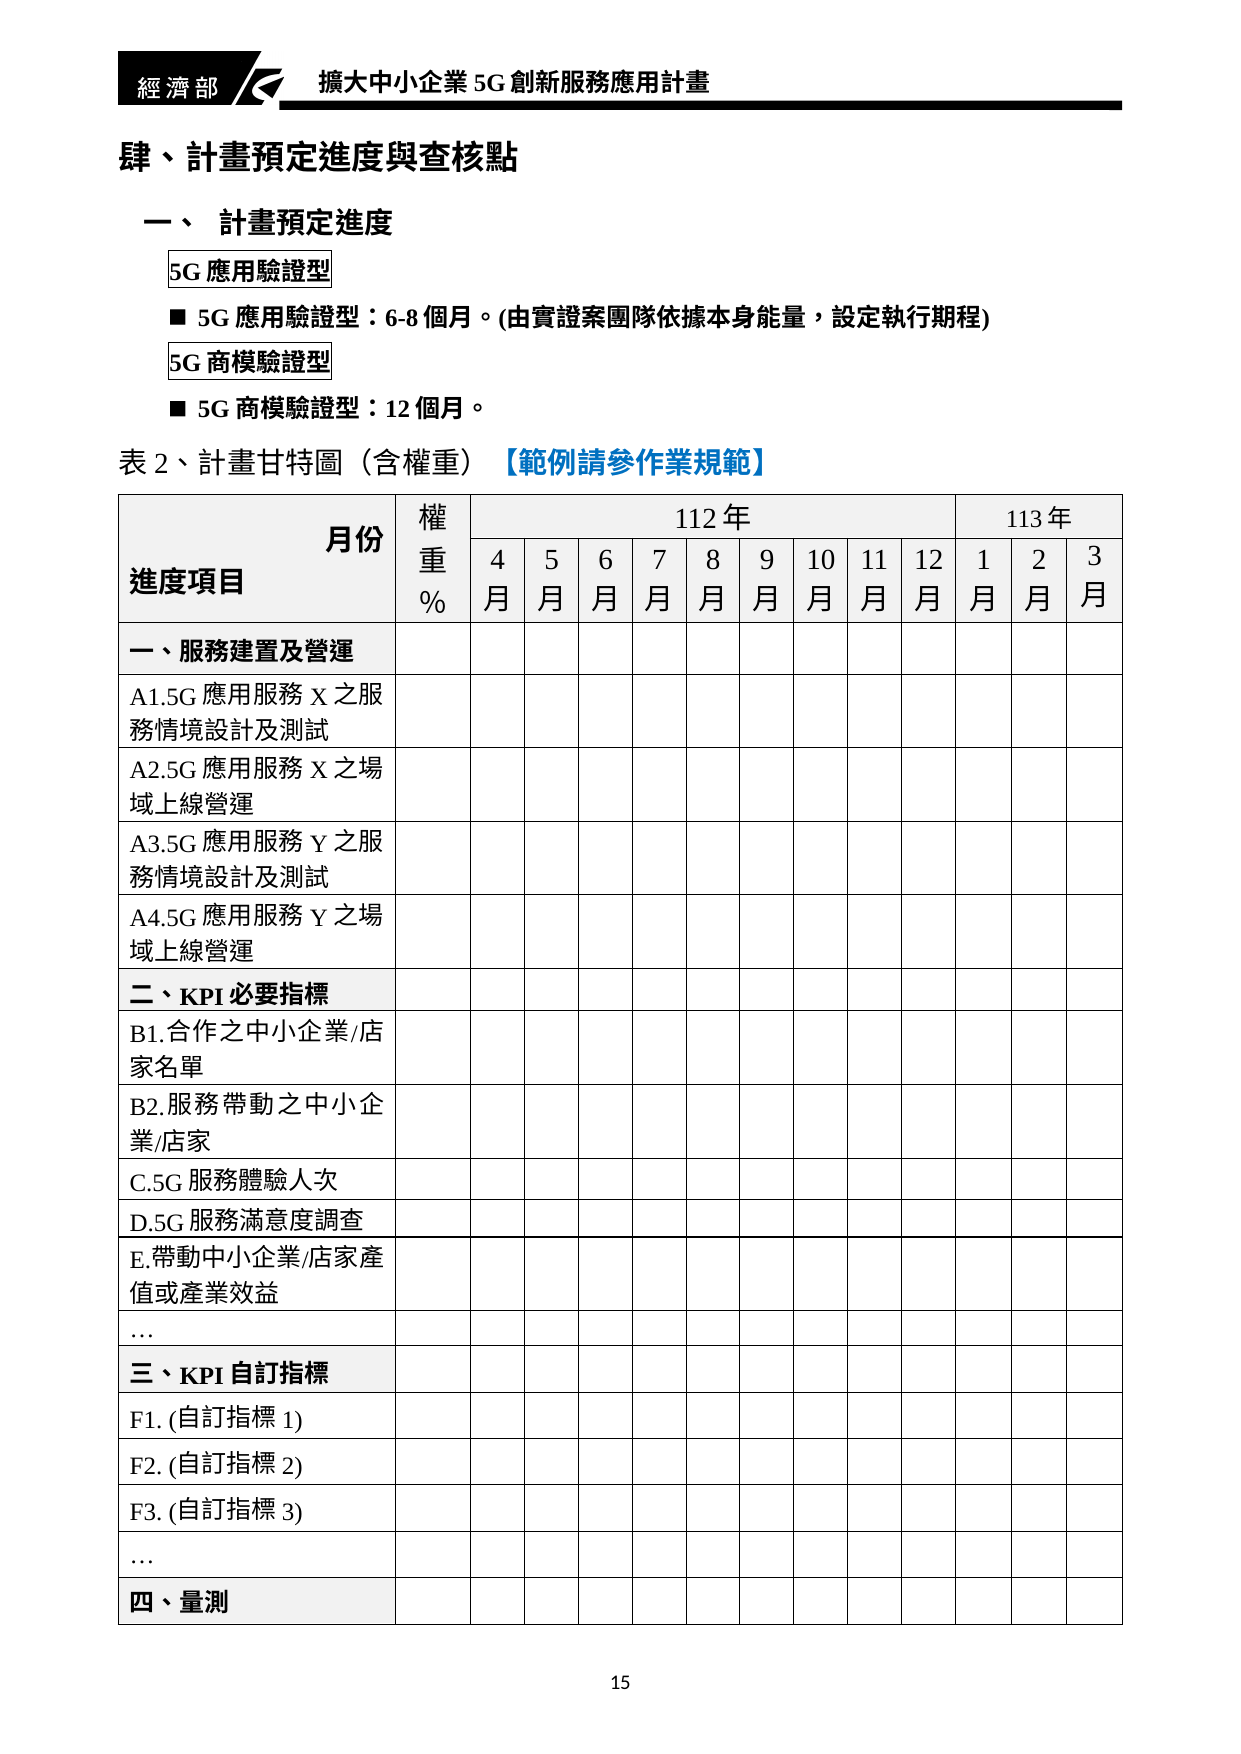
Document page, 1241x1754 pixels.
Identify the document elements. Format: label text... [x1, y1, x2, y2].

table_cell [848, 623, 901, 673]
table_cell [848, 1439, 901, 1484]
table_cell [956, 1532, 1011, 1577]
table_cell [396, 1393, 470, 1438]
table_cell [1012, 1200, 1066, 1236]
table_cell [579, 895, 632, 968]
table_cell [956, 1011, 1011, 1084]
table_cell [1067, 1159, 1122, 1199]
table_cell [633, 1393, 686, 1438]
table_cell [794, 623, 847, 673]
table_cell [848, 1346, 901, 1392]
table_cell [740, 822, 793, 894]
table_cell [1067, 1085, 1122, 1157]
table_cell [687, 1578, 739, 1623]
table_cell [1012, 1485, 1066, 1531]
table_cell [525, 895, 578, 968]
table_cell [687, 1311, 739, 1345]
table_cell [740, 1159, 793, 1199]
table_cell [794, 748, 847, 821]
table_cell [579, 1532, 632, 1577]
table_cell [525, 1439, 578, 1484]
table_header 權重％ [396, 495, 470, 622]
table_cell [956, 623, 1011, 673]
table_cell [687, 895, 739, 968]
table_cell [1012, 895, 1066, 968]
table_cell [633, 675, 686, 747]
table_cell [956, 1393, 1011, 1438]
table_cell B2.服務帶動之中小企業/店家 [119, 1085, 395, 1157]
table_cell [579, 1085, 632, 1157]
table_cell [740, 1439, 793, 1484]
table_cell A1.5G應用服務X之服務情境設計及測試 [119, 675, 395, 747]
table_cell [902, 895, 955, 968]
table_cell [848, 1085, 901, 1157]
table_cell [687, 1485, 739, 1531]
table_cell [740, 1085, 793, 1157]
table_cell [633, 1346, 686, 1392]
table_cell [794, 1085, 847, 1157]
table_cell [1012, 1439, 1066, 1484]
table_cell [902, 1439, 955, 1484]
table_cell [579, 748, 632, 821]
table_cell [1067, 1578, 1122, 1623]
table_cell [902, 1393, 955, 1438]
table_cell [848, 748, 901, 821]
table_cell [525, 1485, 578, 1531]
table_cell [525, 1085, 578, 1157]
table_header 月份 進度項目 [119, 495, 395, 622]
table_cell [579, 675, 632, 747]
table_cell 1月 [956, 539, 1011, 622]
table_cell [525, 1011, 578, 1084]
table_cell [956, 1311, 1011, 1345]
table_cell 三、KPI自訂指標 [119, 1346, 395, 1392]
table_cell [1067, 623, 1122, 673]
table_cell 5月 [525, 539, 578, 622]
table_cell [794, 1159, 847, 1199]
table_cell [956, 1346, 1011, 1392]
table_cell [579, 1393, 632, 1438]
table_cell [794, 895, 847, 968]
table_cell [740, 1011, 793, 1084]
table_cell [794, 1393, 847, 1438]
table_cell [794, 1346, 847, 1392]
table_cell [633, 1439, 686, 1484]
table_cell [740, 1311, 793, 1345]
table_cell [1012, 1311, 1066, 1345]
table_cell [687, 1085, 739, 1157]
table_cell [740, 748, 793, 821]
table_cell [687, 675, 739, 747]
table_cell 12月 [902, 539, 955, 622]
table_cell [525, 748, 578, 821]
table_cell [579, 969, 632, 1010]
table_cell [471, 1200, 524, 1236]
table_cell [1012, 1578, 1066, 1623]
table_cell [1067, 1393, 1122, 1438]
table_cell [956, 1238, 1011, 1310]
table_cell … [119, 1532, 395, 1577]
table_cell [1067, 969, 1122, 1010]
table_cell [794, 822, 847, 894]
table_cell [633, 1085, 686, 1157]
table_cell [902, 675, 955, 747]
table_cell [579, 822, 632, 894]
table_cell [633, 1532, 686, 1577]
table_cell [740, 1532, 793, 1577]
table_cell D.5G服務滿意度調查 [119, 1200, 395, 1236]
table_cell [956, 1159, 1011, 1199]
table_cell [848, 969, 901, 1010]
table_cell 6月 [579, 539, 632, 622]
table_cell 3月 [1067, 539, 1122, 622]
table_cell [471, 675, 524, 747]
table_cell [579, 1011, 632, 1084]
table_cell [740, 1393, 793, 1438]
table_cell [471, 1578, 524, 1623]
table_cell [687, 748, 739, 821]
table_cell F3. (自訂指標3) [119, 1485, 395, 1531]
table_cell [1067, 822, 1122, 894]
table_cell [1067, 1311, 1122, 1345]
table_cell [794, 1200, 847, 1236]
table_cell [525, 1346, 578, 1392]
table_cell [956, 895, 1011, 968]
picture [118, 51, 284, 105]
table_cell [396, 1238, 470, 1310]
table_cell [956, 1485, 1011, 1531]
table_cell [794, 969, 847, 1010]
table_cell B1.合作之中小企業/店家名單 [119, 1011, 395, 1084]
table_cell 8月 [687, 539, 739, 622]
table_cell [794, 1578, 847, 1623]
table_cell [740, 1200, 793, 1236]
table_cell [396, 822, 470, 894]
table_cell [1067, 1200, 1122, 1236]
table_cell [525, 1238, 578, 1310]
table_cell [1012, 1238, 1066, 1310]
table_cell A4.5G應用服務Y之場域上線營運 [119, 895, 395, 968]
table_cell [687, 822, 739, 894]
table_cell [1012, 822, 1066, 894]
table_cell [1012, 1011, 1066, 1084]
list 5G商模驗證型：12個月。 [168, 381, 1122, 427]
table_cell A3.5G應用服務Y之服務情境設計及測試 [119, 822, 395, 894]
table_cell [1012, 1346, 1066, 1392]
table_cell [471, 1238, 524, 1310]
table_cell [633, 1159, 686, 1199]
table_cell [794, 1311, 847, 1345]
table_cell [687, 1439, 739, 1484]
table_cell [471, 969, 524, 1010]
table_cell [525, 675, 578, 747]
table_cell [740, 1346, 793, 1392]
table_cell [848, 1532, 901, 1577]
table_cell [1012, 969, 1066, 1010]
table_cell [525, 1311, 578, 1345]
table_cell [525, 969, 578, 1010]
table_cell [579, 1238, 632, 1310]
table_cell [902, 1311, 955, 1345]
table_cell [956, 1578, 1011, 1623]
table_cell [1012, 1085, 1066, 1157]
table_cell [396, 1346, 470, 1392]
table_cell [525, 1200, 578, 1236]
table_cell [633, 895, 686, 968]
table_cell [579, 1311, 632, 1345]
table_cell [1067, 1485, 1122, 1531]
table_cell [471, 748, 524, 821]
table_cell [848, 1485, 901, 1531]
table_cell 二、KPI必要指標 [119, 969, 395, 1010]
table_cell … [119, 1311, 395, 1345]
table_cell [956, 675, 1011, 747]
table_cell [471, 1393, 524, 1438]
table_cell F1. (自訂指標1) [119, 1393, 395, 1438]
table_cell [794, 675, 847, 747]
text 表 2、計畫甘特圖（含權重）【範例請參作業規範】 [118, 439, 1122, 482]
table_cell [794, 1238, 847, 1310]
table_cell [740, 675, 793, 747]
table_cell [687, 1159, 739, 1199]
table_cell [579, 1200, 632, 1236]
table_cell [902, 969, 955, 1010]
table_cell [525, 1532, 578, 1577]
table_cell [956, 1085, 1011, 1157]
table_cell [471, 1439, 524, 1484]
table_cell [848, 1011, 901, 1084]
table_cell [471, 1159, 524, 1199]
table_cell [1067, 1011, 1122, 1084]
table_cell [396, 1085, 470, 1157]
table_cell [633, 748, 686, 821]
table_cell [687, 1393, 739, 1438]
table_cell [633, 822, 686, 894]
table_cell [902, 1485, 955, 1531]
table_cell [740, 1238, 793, 1310]
table_cell [633, 1238, 686, 1310]
table_cell [396, 1200, 470, 1236]
table_cell [471, 1485, 524, 1531]
table_cell 4月 [471, 539, 524, 622]
table_cell [956, 822, 1011, 894]
table_cell [687, 1346, 739, 1392]
table_cell [902, 1085, 955, 1157]
table_cell [579, 1578, 632, 1623]
table_cell [902, 1346, 955, 1392]
table_cell 四、量測 [119, 1578, 395, 1623]
table_cell [902, 623, 955, 673]
table_cell F2. (自訂指標2) [119, 1439, 395, 1484]
table_cell [1012, 748, 1066, 821]
table_cell [579, 1159, 632, 1199]
table_cell [1012, 623, 1066, 673]
table_cell [1067, 748, 1122, 821]
table_cell [687, 1011, 739, 1084]
table_cell [1067, 1346, 1122, 1392]
table_cell [471, 623, 524, 673]
table_cell [902, 1578, 955, 1623]
table_cell 2月 [1012, 539, 1066, 622]
table_cell 7月 [633, 539, 686, 622]
text 5G商模驗證型 [168, 335, 1122, 381]
table_cell [848, 1393, 901, 1438]
table_cell [848, 822, 901, 894]
table_cell [396, 1532, 470, 1577]
table_cell [794, 1532, 847, 1577]
table_cell [633, 1200, 686, 1236]
table_cell [1067, 1238, 1122, 1310]
table_cell [396, 675, 470, 747]
table_cell [848, 1578, 901, 1623]
table_cell [471, 1532, 524, 1577]
table_cell [687, 1532, 739, 1577]
list 5G應用驗證型：6-8個月。(由實證案團隊依據本身能量，設定執行期程) [168, 289, 1122, 335]
table_cell [579, 1485, 632, 1531]
table_cell [902, 748, 955, 821]
table_cell [396, 623, 470, 673]
subtitle 計畫預定進度 [143, 191, 1122, 243]
subtitle 肆、計畫預定進度與查核點 [118, 131, 1122, 179]
table_cell [396, 969, 470, 1010]
table_cell [1067, 1532, 1122, 1577]
table_cell [396, 1439, 470, 1484]
table_cell [740, 623, 793, 673]
table_cell [1012, 675, 1066, 747]
table_cell [579, 1346, 632, 1392]
table_cell [956, 1439, 1011, 1484]
table_cell [471, 1311, 524, 1345]
table_cell [525, 623, 578, 673]
table_cell [902, 822, 955, 894]
table_cell [687, 1238, 739, 1310]
table_header 113年 [956, 495, 1122, 537]
table_cell [396, 1578, 470, 1623]
table_cell [525, 822, 578, 894]
table_cell [396, 1011, 470, 1084]
table_cell [740, 1485, 793, 1531]
table_cell [740, 969, 793, 1010]
table_cell 一、服務建置及營運 [119, 623, 395, 673]
table_cell [579, 1439, 632, 1484]
table_cell [902, 1238, 955, 1310]
table_cell [956, 1200, 1011, 1236]
table_cell [687, 1200, 739, 1236]
table_cell [902, 1532, 955, 1577]
table_cell [1067, 895, 1122, 968]
table_cell [1067, 675, 1122, 747]
table_cell C.5G服務體驗人次 [119, 1159, 395, 1199]
table_cell [633, 1578, 686, 1623]
table_cell [848, 1238, 901, 1310]
table_cell [471, 1346, 524, 1392]
table_cell [848, 895, 901, 968]
table_cell E.帶動中小企業/店家產值或產業效益 [119, 1238, 395, 1310]
table_cell [1012, 1532, 1066, 1577]
table_cell [633, 1011, 686, 1084]
table_cell [956, 748, 1011, 821]
table_cell [396, 1311, 470, 1345]
table_cell 10月 [794, 539, 847, 622]
table_cell [633, 1311, 686, 1345]
text 5G應用驗證型 [168, 243, 1122, 289]
table_cell [848, 675, 901, 747]
table_cell 9月 [740, 539, 793, 622]
table_cell [902, 1200, 955, 1236]
table_cell [525, 1159, 578, 1199]
table_cell [794, 1485, 847, 1531]
table_cell [633, 623, 686, 673]
table_cell [1067, 1439, 1122, 1484]
table_cell [396, 1159, 470, 1199]
table_cell [902, 1159, 955, 1199]
table_cell [525, 1393, 578, 1438]
table_cell [396, 895, 470, 968]
table_cell [471, 1011, 524, 1084]
table_cell [579, 623, 632, 673]
table_cell [633, 1485, 686, 1531]
table_cell [633, 969, 686, 1010]
table_cell [740, 1578, 793, 1623]
table_cell [1012, 1393, 1066, 1438]
table_cell [794, 1011, 847, 1084]
table_cell [471, 1085, 524, 1157]
table_cell [902, 1011, 955, 1084]
table_cell [525, 1578, 578, 1623]
table_cell [848, 1200, 901, 1236]
table_cell [471, 895, 524, 968]
table_cell [396, 748, 470, 821]
table_cell [471, 822, 524, 894]
table_cell [848, 1311, 901, 1345]
table_cell [848, 1159, 901, 1199]
table_cell [396, 1485, 470, 1531]
table_header 112年 [471, 495, 955, 537]
table_cell [794, 1439, 847, 1484]
table_cell 11月 [848, 539, 901, 622]
table_cell [1012, 1159, 1066, 1199]
table_cell A2.5G應用服務X之場域上線營運 [119, 748, 395, 821]
table_cell [687, 623, 739, 673]
table_cell [687, 969, 739, 1010]
table_cell [740, 895, 793, 968]
table_cell [956, 969, 1011, 1010]
